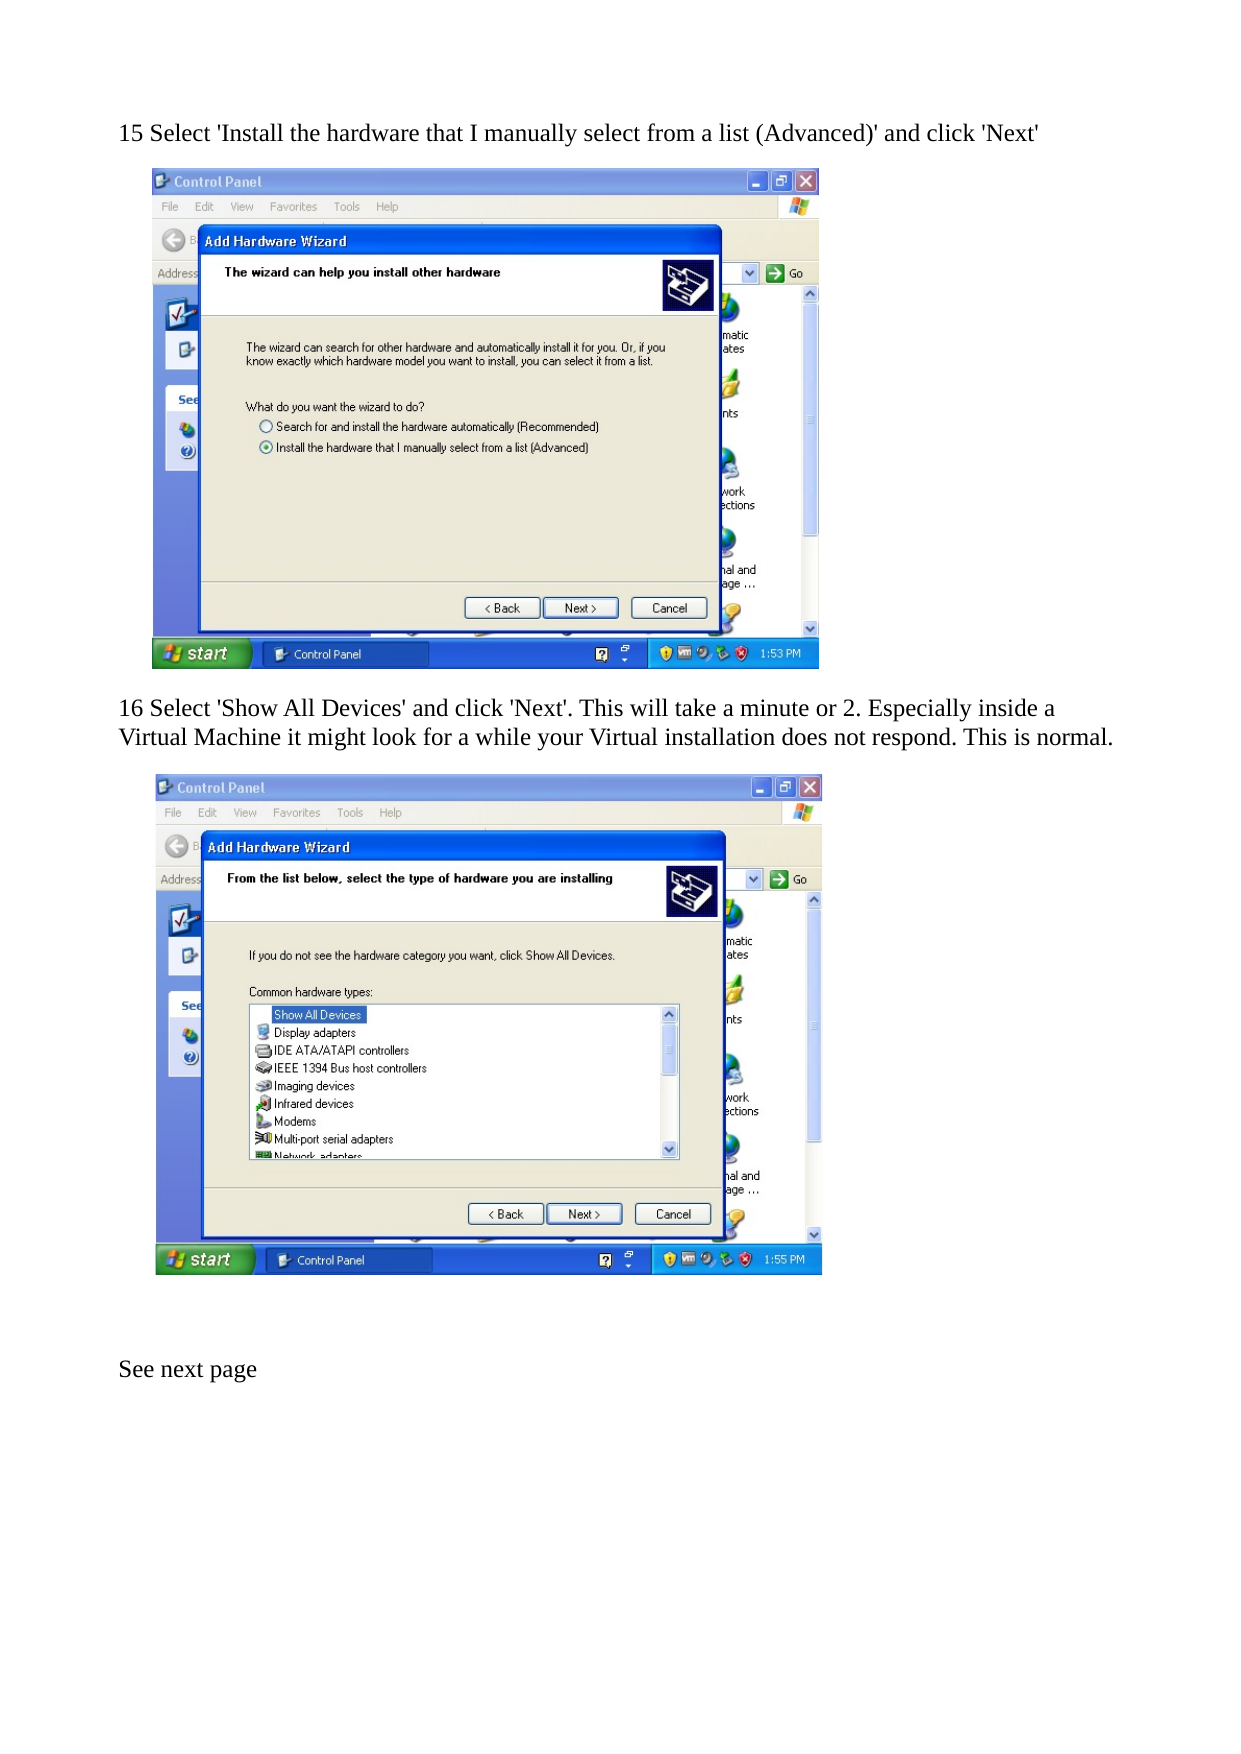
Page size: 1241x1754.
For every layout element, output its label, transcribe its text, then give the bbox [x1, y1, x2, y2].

picture [155, 774, 823, 1275]
text 15 Select 'Install the hardware that I manually select from a list (Advanced)' and click 'Next' [118, 118, 1122, 147]
picture [152, 168, 819, 669]
text See next page [118, 1354, 1122, 1383]
text 16 Select 'Show All Devices' and click 'Next'. This will take a minute or 2. Especially inside a Virtual Machine it might look for a while your Virtual installation does not respond. This is normal. [118, 693, 1122, 751]
